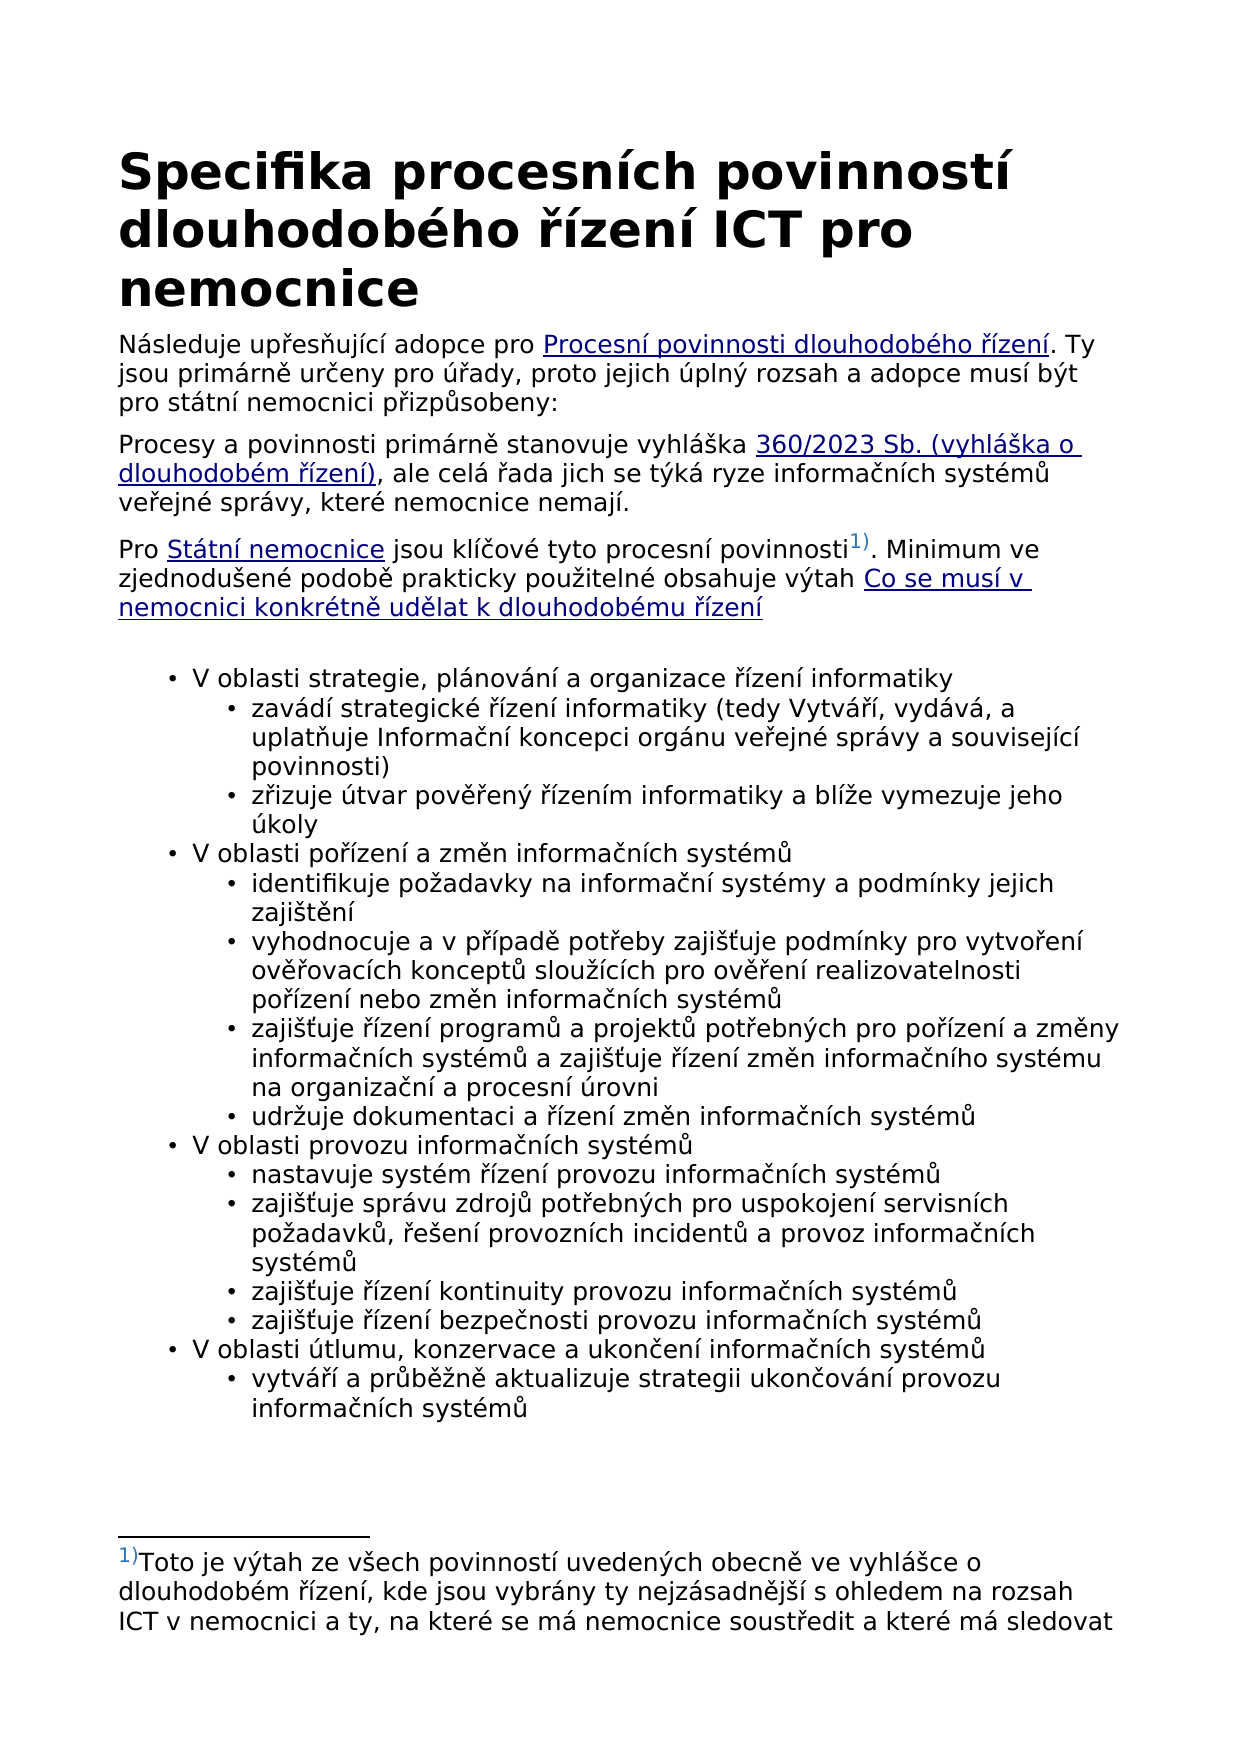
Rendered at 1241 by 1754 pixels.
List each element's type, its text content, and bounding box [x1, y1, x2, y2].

list zajišťuje řízení programů a projektů potřebných pro pořízení a změny informačních systémů a zajišťuje řízení změn informačního systému na organizační a procesní úrovni [236, 1015, 1122, 1102]
list zajišťuje řízení bezpečnosti provozu informačních systémů [236, 1306, 1122, 1336]
list zajišťuje správu zdrojů potřebných pro uspokojení servisních požadavků, řešení provozních incidentů a provoz informačních systémů [236, 1190, 1122, 1277]
text Toto je výtah ze všech povinností uvedených obecně ve vyhlášce o dlouhodobém řízení, kde jsou vybrány ty nejzásadnější s ohledem na rozsah ICT v nemocnici a ty, na které se má nemocnice soustředit a které má sledovat [118, 1543, 1122, 1636]
list vytváří a průběžně aktualizuje strategii ukončování provozu informačních systémů [236, 1365, 1122, 1423]
list zajišťuje řízení kontinuity provozu informačních systémů [236, 1277, 1122, 1306]
list V oblasti strategie, plánování a organizace řízení informatiky [177, 665, 1122, 694]
text Pro Státní nemocnice jsou klíčové tyto procesní povinnosti. Minimum ve zjednodušené podobě prakticky použitelné obsahuje výtah Co se musí v nemocnici konkrétně udělat k dlouhodobému řízení [118, 530, 1122, 623]
subtitle Specifika procesních povinností dlouhodobého řízení ICT pro nemocnice [118, 143, 1122, 318]
text Následuje upřesňující adopce pro Procesní povinnosti dlouhodobého řízení. Ty jsou primárně určeny pro úřady, proto jejich úplný rozsah a adopce musí být pro státní nemocnici přizpůsobeny: [118, 330, 1122, 418]
list V oblasti pořízení a změn informačních systémů [177, 840, 1122, 869]
list zavádí strategické řízení informatiky (tedy Vytváří, vydává, a uplatňuje Informační koncepci orgánu veřejné správy a související povinnosti) [236, 694, 1122, 781]
list V oblasti útlumu, konzervace a ukončení informačních systémů [177, 1336, 1122, 1365]
list vyhodnocuje a v případě potřeby zajišťuje podmínky pro vytvoření ověřovacích konceptů sloužících pro ověření realizovatelnosti pořízení nebo změn informačních systémů [236, 927, 1122, 1015]
text Procesy a povinnosti primárně stanovuje vyhláška 360/2023 Sb. (vyhláška o dlouhodobém řízení), ale celá řada jich se týká ryze informačních systémů veřejné správy, které nemocnice nemají. [118, 430, 1122, 518]
list V oblasti provozu informačních systémů [177, 1131, 1122, 1161]
list identifikuje požadavky na informační systémy a podmínky jejich zajištění [236, 869, 1122, 927]
list zřizuje útvar pověřený řízením informatiky a blíže vymezuje jeho úkoly [236, 781, 1122, 840]
list udržuje dokumentaci a řízení změn informačních systémů [236, 1102, 1122, 1131]
list nastavuje systém řízení provozu informačních systémů [236, 1161, 1122, 1190]
